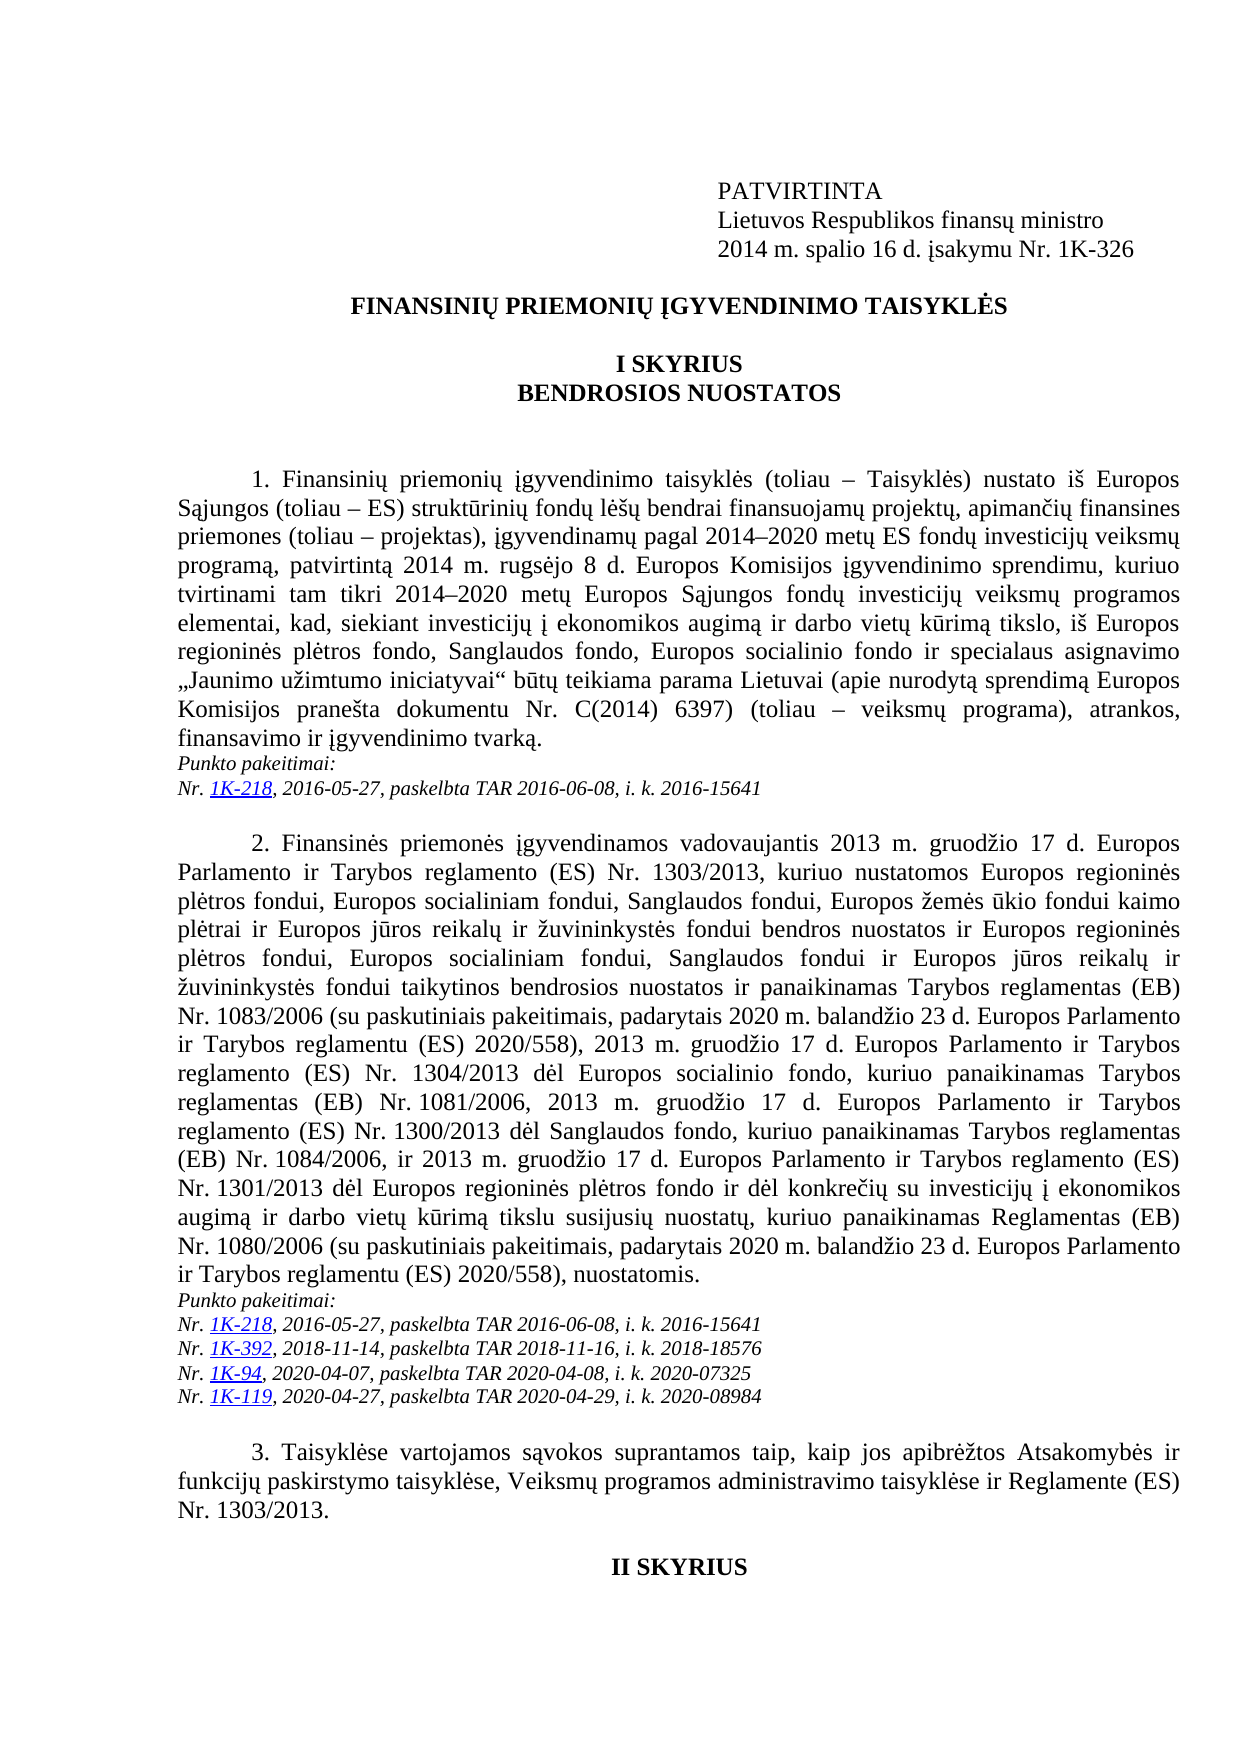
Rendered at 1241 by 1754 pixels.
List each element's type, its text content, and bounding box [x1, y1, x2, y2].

text Nr. 1K-218, 2016-05-27, paskelbta TAR 2016-06-08, i. k. 2016-15641 [177, 1312, 1181, 1336]
text 2. Finansinės priemonės įgyvendinamos vadovaujantis 2013 m. gruodžio 17 d. Europos Parlamento ir Tarybos reglamento (ES) Nr. 1303/2013, kuriuo nustatomos Europos regioninės plėtros fondui, Europos socialiniam fondui, Sanglaudos fondui, Europos žemės ūkio fondui kaimo plėtrai ir Europos jūros reikalų ir žuvininkystės fondui bendros nuostatos ir Europos regioninės plėtros fondui, Europos socialiniam fondui, Sanglaudos fondui ir Europos jūros reikalų ir žuvininkystės fondui taikytinos bendrosios nuostatos ir panaikinamas Tarybos reglamentas (EB) Nr. 1083/2006 (su paskutiniais pakeitimais, padarytais 2020 m. balandžio 23 d. Europos Parlamento ir Tarybos reglamentu (ES) 2020/558), 2013 m. gruodžio 17 d. Europos Parlamento ir Tarybos reglamento (ES) Nr. 1304/2013 dėl Europos socialinio fondo, kuriuo panaikinamas Tarybos reglamentas (EB) Nr. 1081/2006, 2013 m. gruodžio 17 d. Europos Parlamento ir Tarybos reglamento (ES) Nr. 1300/2013 dėl Sanglaudos fondo, kuriuo panaikinamas Tarybos reglamentas (EB) Nr. 1084/2006, ir 2013 m. gruodžio 17 d. Europos Parlamento ir Tarybos reglamento (ES) Nr. 1301/2013 dėl Europos regioninės plėtros fondo ir dėl konkrečių su investicijų į ekonomikos augimą ir darbo vietų kūrimą tikslu susijusių nuostatų, kuriuo panaikinamas Reglamentas (EB) Nr. 1080/2006 (su paskutiniais pakeitimais, padarytais 2020 m. balandžio 23 d. Europos Parlamento ir Tarybos reglamentu (ES) 2020/558), nuostatomis. [177, 828, 1181, 1288]
text 1. Finansinių priemonių įgyvendinimo taisyklės (toliau – Taisyklės) nustato iš Europos Sąjungos (toliau – ES) struktūrinių fondų lėšų bendrai finansuojamų projektų, apimančių finansines priemones (toliau – projektas), įgyvendinamų pagal 2014–2020 metų ES fondų investicijų veiksmų programą, patvirtintą 2014 m. rugsėjo 8 d. Europos Komisijos įgyvendinimo sprendimu, kuriuo tvirtinami tam tikri 2014–2020 metų Europos Sąjungos fondų investicijų veiksmų programos elementai, kad, siekiant investicijų į ekonomikos augimą ir darbo vietų kūrimą tikslo, iš Europos regioninės plėtros fondo, Sanglaudos fondo, Europos socialinio fondo ir specialaus asignavimo „Jaunimo užimtumo iniciatyvai“ būtų teikiama parama Lietuvai (apie nurodytą sprendimą Europos Komisijos pranešta dokumentu Nr. C(2014) 6397) (toliau – veiksmų programa), atrankos, finansavimo ir įgyvendinimo tvarką. [177, 464, 1181, 751]
text I SKYRIUS [177, 349, 1181, 378]
text II SKYRIUS [177, 1552, 1181, 1581]
text Nr. 1K-218, 2016-05-27, paskelbta TAR 2016-06-08, i. k. 2016-15641 [177, 775, 1181, 799]
text Nr. 1K-94, 2020-04-07, paskelbta TAR 2020-04-08, i. k. 2020-07325 [177, 1360, 1181, 1384]
text Punkto pakeitimai: [177, 751, 1181, 775]
text BENDROSIOS NUOSTATOS [177, 378, 1181, 406]
text PATVIRTINTA Lietuvos Respublikos finansų ministro 2014 m. spalio 16 d. įsakymu Nr. 1K-326 [717, 176, 1181, 263]
text Punkto pakeitimai: [177, 1288, 1181, 1312]
text Nr. 1K-119, 2020-04-27, paskelbta TAR 2020-04-29, i. k. 2020-08984 [177, 1384, 1181, 1408]
text FINANSINIŲ PRIEMONIŲ ĮGYVENDINIMO TAISYKLĖS [177, 291, 1181, 320]
text Nr. 1K-392, 2018-11-14, paskelbta TAR 2018-11-16, i. k. 2018-18576 [177, 1336, 1181, 1360]
text 3. Taisyklėse vartojamos sąvokos suprantamos taip, kaip jos apibrėžtos Atsakomybės ir funkcijų paskirstymo taisyklėse, Veiksmų programos administravimo taisyklėse ir Reglamente (ES) Nr. 1303/2013. [177, 1437, 1181, 1523]
